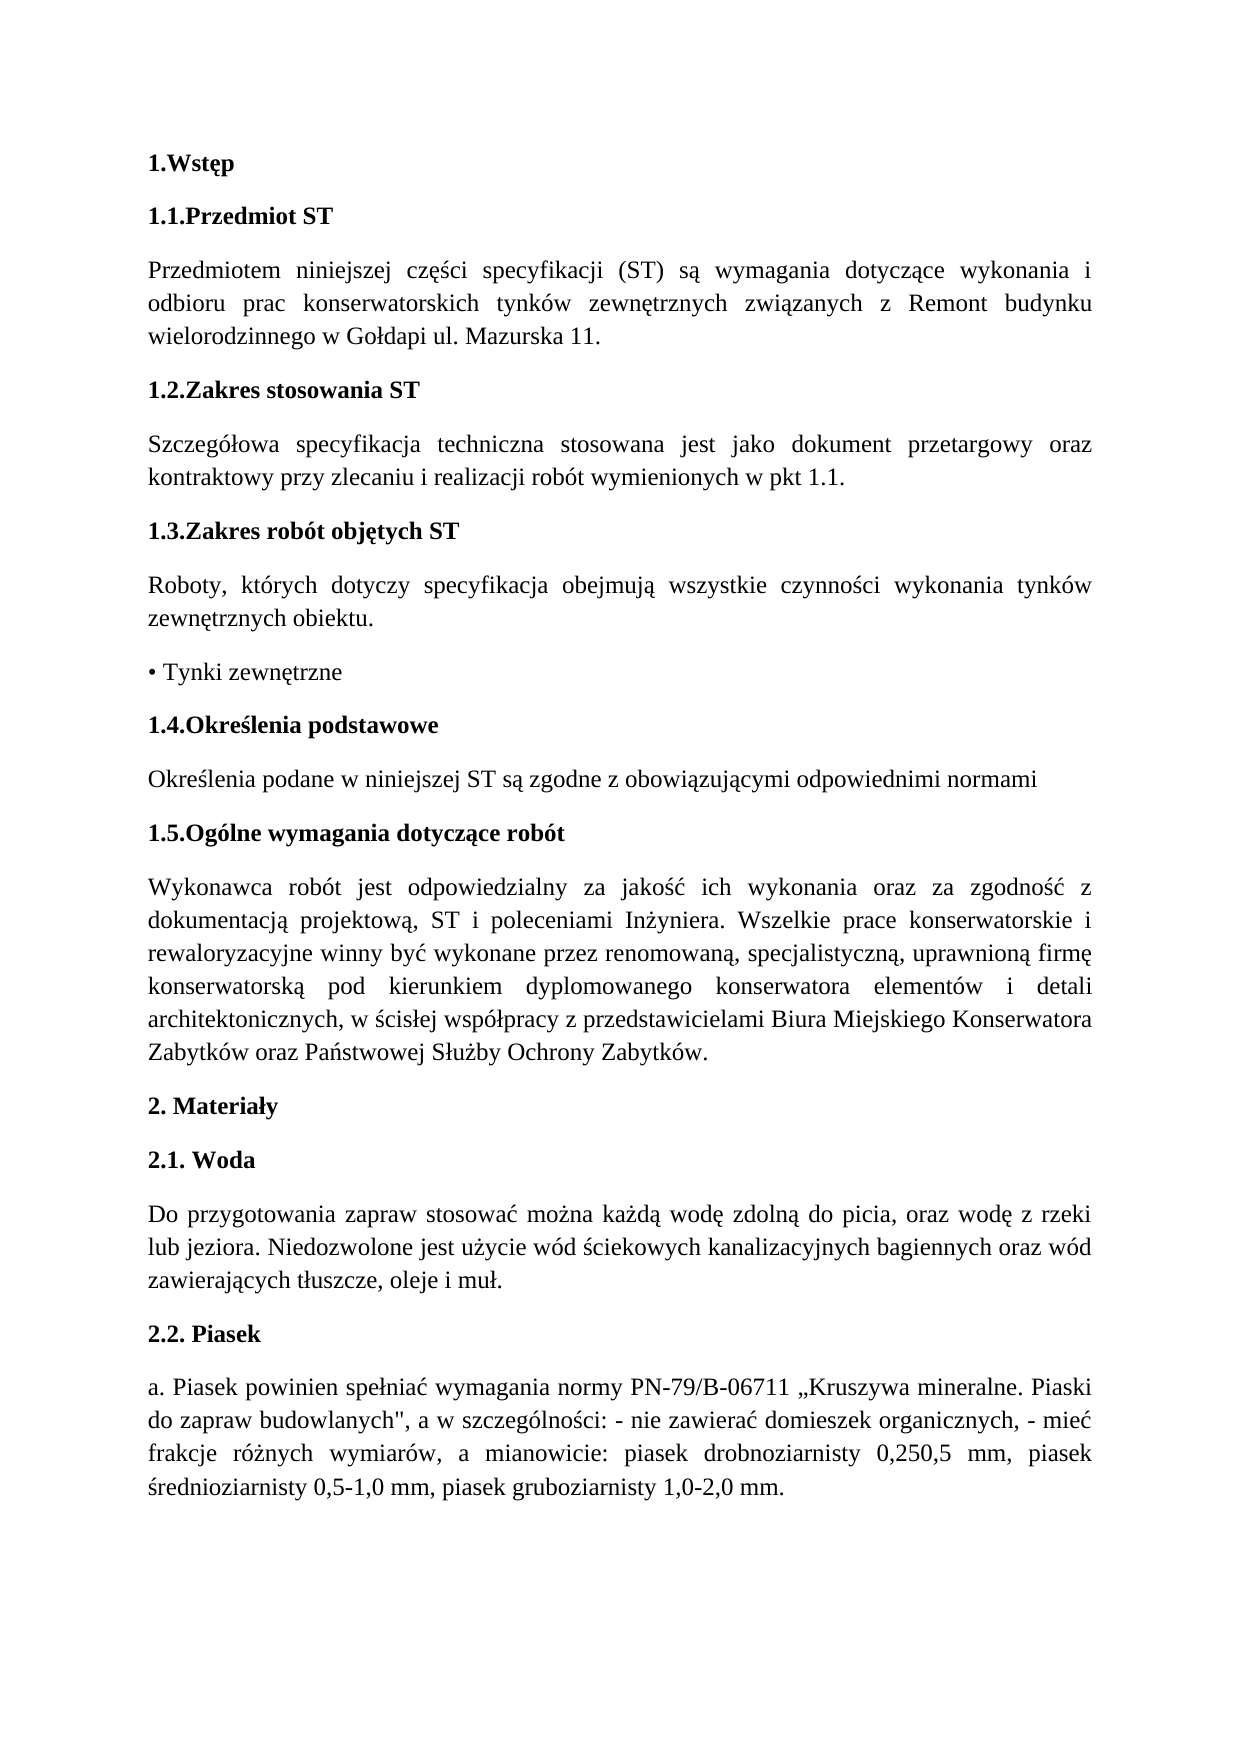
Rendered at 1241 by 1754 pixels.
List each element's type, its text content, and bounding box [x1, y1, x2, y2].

text Szczegółowa specyfikacja techniczna stosowana jest jako dokument przetargowy oraz kontraktowy przy zlecaniu i realizacji robót wymienionych w pkt 1.1. [148, 429, 1093, 491]
text Do przygotowania zapraw stosować można każdą wodę zdolną do picia, oraz wodę z rzeki lub jeziora. Niedozwolone jest użycie wód ściekowych kanalizacyjnych bagiennych oraz wód zawierających tłuszcze, oleje i muł. [148, 1199, 1093, 1293]
text Roboty, których dotyczy specyfikacja obejmują wszystkie czynności wykonania tynków zewnętrznych obiektu. [148, 570, 1093, 632]
text 1.Wstęp [148, 148, 1093, 176]
text 2.2. Piasek [148, 1319, 1093, 1347]
text 2. Materiały [148, 1091, 1093, 1120]
text 1.5.Ogólne wymagania dotyczące robót [148, 818, 1093, 847]
text 2.1. Woda [148, 1145, 1093, 1174]
text Przedmiotem niniejszej części specyfikacji (ST) są wymagania dotyczące wykonania i odbioru prac konserwatorskich tynków zewnętrznych związanych z Remont budynku wielorodzinnego w Gołdapi ul. Mazurska 11. [148, 255, 1093, 350]
text Wykonawca robót jest odpowiedzialny za jakość ich wykonania oraz za zgodność z dokumentacją projektową, ST i poleceniami Inżyniera. Wszelkie prace konserwatorskie i rewaloryzacyjne winny być wykonane przez renomowaną, specjalistyczną, uprawnioną firmę konserwatorską pod kierunkiem dyplomowanego konserwatora elementów i detali architektonicznych, w ścisłej współpracy z przedstawicielami Biura Miejskiego Konserwatora Zabytków oraz Państwowej Służby Ochrony Zabytków. [148, 872, 1093, 1066]
text Określenia podane w niniejszej ST są zgodne z obowiązującymi odpowiednimi normami [148, 764, 1093, 793]
text • Tynki zewnętrzne [148, 657, 1093, 685]
text 1.4.Określenia podstawowe [148, 711, 1093, 739]
text a. Piasek powinien spełniać wymagania normy PN-79/B-06711 „Kruszywa mineralne. Piaski do zapraw budowlanych", a w szczególności: - nie zawierać domieszek organicznych, - mieć frakcje różnych wymiarów, a mianowicie: piasek drobnoziarnisty 0,250,5 mm, piasek średnioziarnisty 0,5-1,0 mm, piasek gruboziarnisty 1,0-2,0 mm. [148, 1372, 1093, 1500]
text 1.3.Zakres robót objętych ST [148, 516, 1093, 545]
text 1.2.Zakres stosowania ST [148, 375, 1093, 404]
text 1.1.Przedmiot ST [148, 201, 1093, 230]
